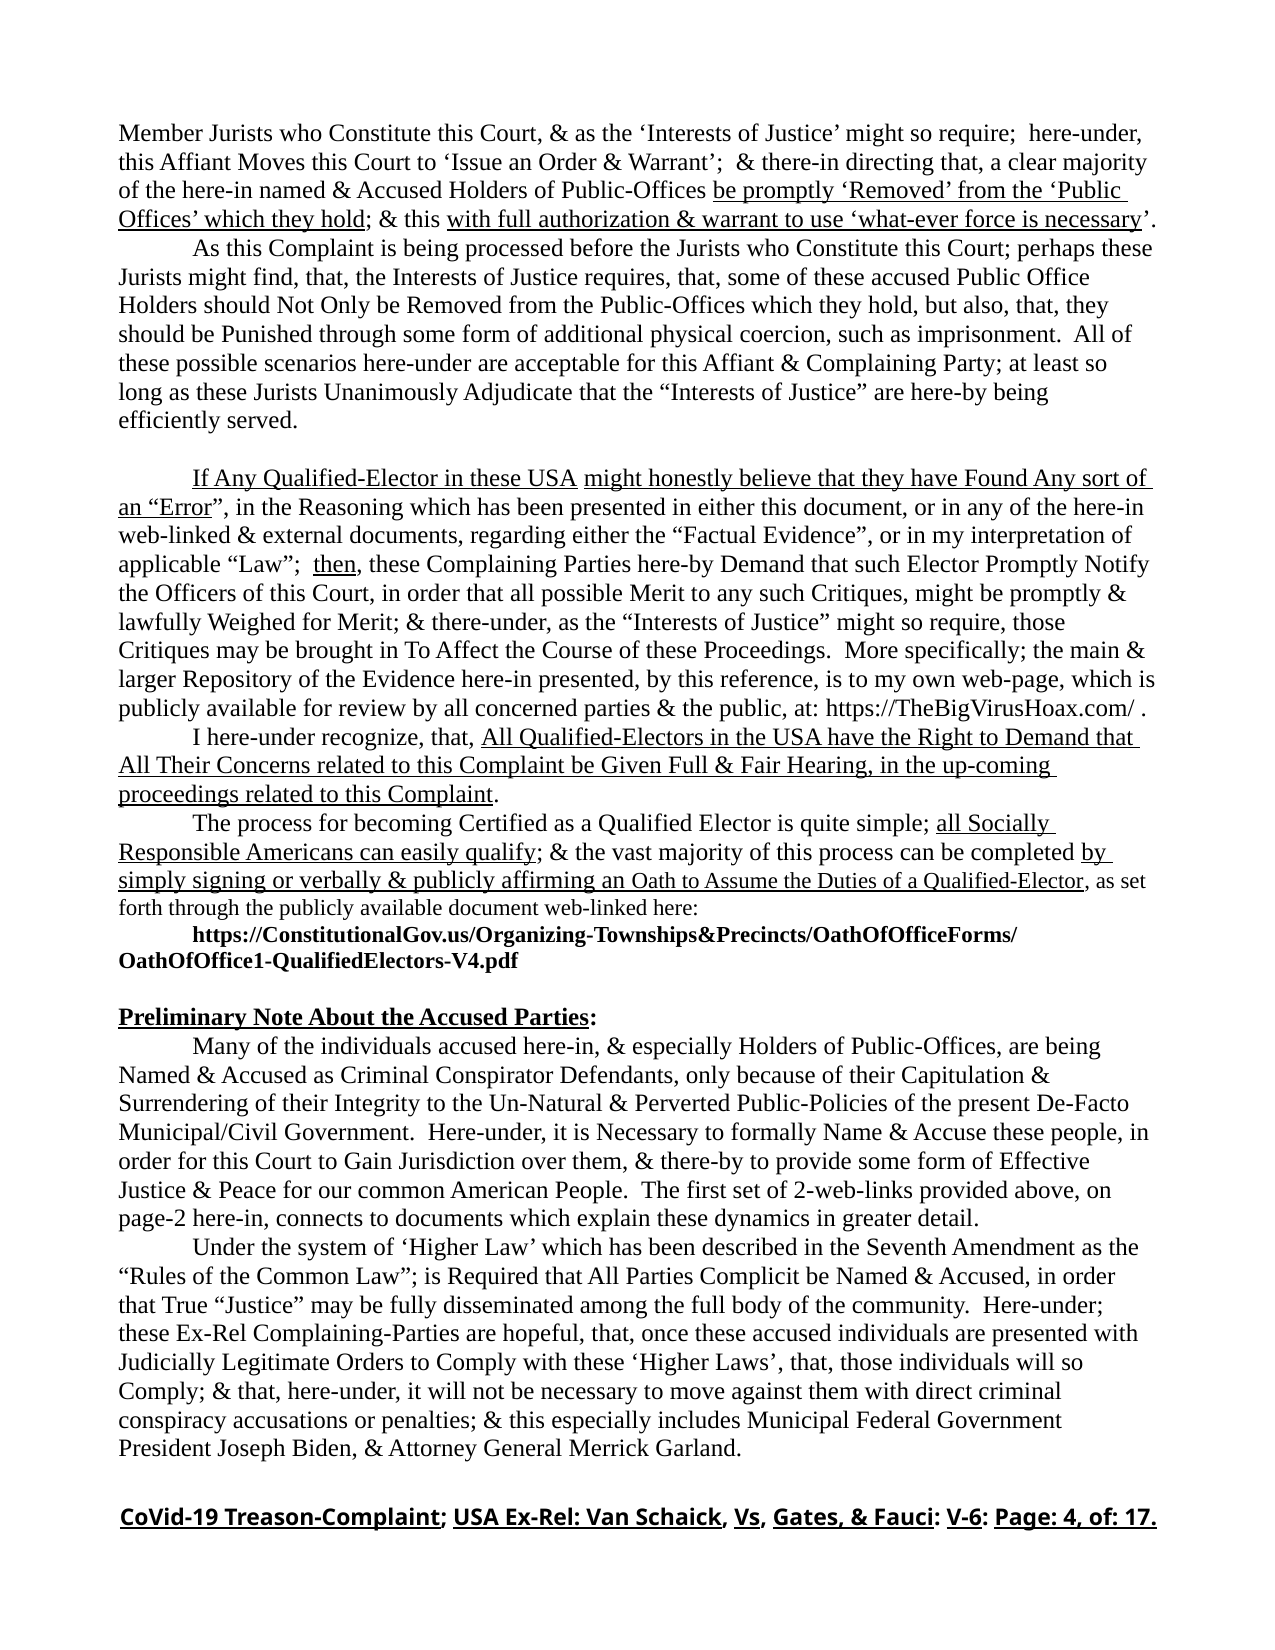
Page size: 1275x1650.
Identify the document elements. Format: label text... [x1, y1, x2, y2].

text Preliminary Note About the Accused Parties: [118, 1002, 1157, 1031]
text As this Complaint is being processed before the Jurists who Constitute this Court; perhaps these Jurists might find, that, the Interests of Justice requires, that, some of these accused Public Office Holders should Not Only be Removed from the Public-Offices which they hold, but also, that, they should be Punished through some form of additional physical coercion, such as imprisonment. All of these possible scenarios here-under are acceptable for this Affiant & Complaining Party; at least so long as these Jurists Unanimously Adjudicate that the “Interests of Justice” are here-by being efficiently served. [118, 233, 1157, 434]
text Member Jurists who Constitute this Court, & as the ‘Interests of Justice’ might so require; here-under, this Affiant Moves this Court to ‘Issue an Order & Warrant’; & there-in directing that, a clear majority of the here-in named & Accused Holders of Public-Offices be promptly ‘Removed’ from the ‘Public Offices’ which they hold; & this with full authorization & warrant to use ‘what-ever force is necessary’. [118, 118, 1157, 233]
text I here-under recognize, that, All Qualified-Electors in the USA have the Right to Demand that All Their Concerns related to this Complaint be Given Full & Fair Hearing, in the up-coming proceedings related to this Complaint. The process for becoming Certified as a Qualified Elector is quite simple; all Socially Responsible Americans can easily qualify; & the vast majority of this process can be completed by simply signing or verbally & publicly affirming an Oath to Assume the Duties of a Qualified-Elector, as set forth through the publicly available document web-linked here: https://ConstitutionalGov.us/Organizing-Townships&Precincts/OathOfOfficeForms/OathOfOffice1-QualifiedElectors-V4.pdf [118, 722, 1157, 973]
text Many of the individuals accused here-in, & especially Holders of Public-Offices, are being Named & Accused as Criminal Conspirator Defendants, only because of their Capitulation & Surrendering of their Integrity to the Un-Natural & Perverted Public-Policies of the present De-Facto Municipal/Civil Government. Here-under, it is Necessary to formally Name & Accuse these people, in order for this Court to Gain Jurisdiction over them, & there-by to provide some form of Effective Justice & Peace for our common American People. The first set of 2-web-links provided above, on page-2 here-in, connects to documents which explain these dynamics in greater detail. Under the system of ‘Higher Law’ which has been described in the Seventh Amendment as the “Rules of the Common Law”; is Required that All Parties Complicit be Named & Accused, in order that True “Justice” may be fully disseminated among the full body of the community. Here-under; these Ex-Rel Complaining-Parties are hopeful, that, once these accused individuals are presented with Judicially Legitimate Orders to Comply with these ‘Higher Laws’, that, those individuals will so Comply; & that, here-under, it will not be necessary to move against them with direct criminal conspiracy accusations or penalties; & this especially includes Municipal Federal Government President Joseph Biden, & Attorney General Merrick Garland. [118, 1031, 1157, 1462]
text If Any Qualified-Elector in these USA might honestly believe that they have Found Any sort of an “Error”, in the Reasoning which has been presented in either this document, or in any of the here-in web-linked & external documents, regarding either the “Factual Evidence”, or in my interpretation of applicable “Law”; then, these Complaining Parties here-by Demand that such Elector Promptly Notify the Officers of this Court, in order that all possible Merit to any such Critiques, might be promptly & lawfully Weighed for Merit; & there-under, as the “Interests of Justice” might so require, those Critiques may be brought in To Affect the Course of these Proceedings. More specifically; the main & larger Repository of the Evidence here-in presented, by this reference, is to my own web-page, which is publicly available for review by all concerned parties & the public, at: https://TheBigVirusHoax.com/ . [118, 463, 1157, 722]
